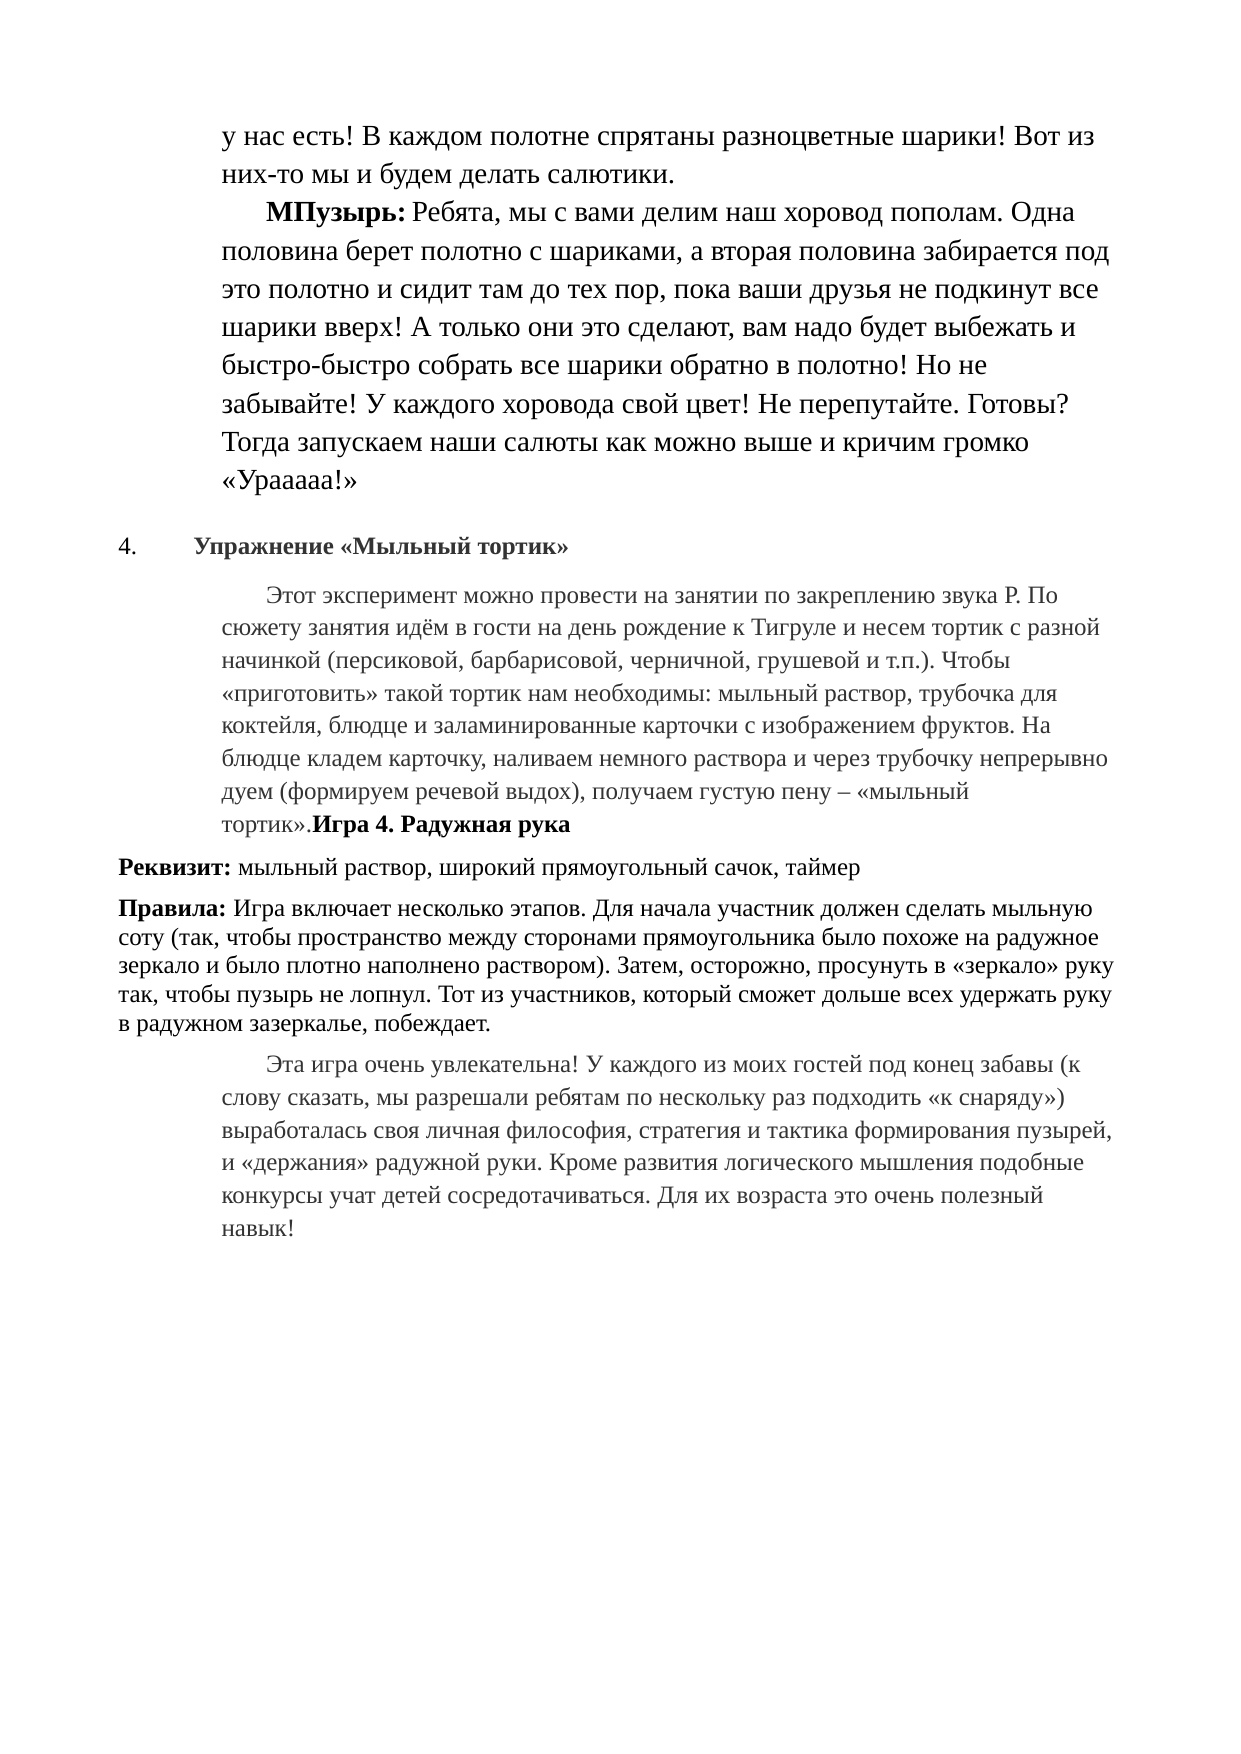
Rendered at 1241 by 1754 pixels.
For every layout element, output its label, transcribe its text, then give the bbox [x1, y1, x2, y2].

text Реквизит: мыльный раствор, широкий прямоугольный сачок, таймер [118, 841, 1122, 881]
text МПузырь: Ребята, мы с вами делим наш хоровод пополам. Одна половина берет полотно с шариками, а вторая половина забирается под это полотно и сидит там до тех пор, пока ваши друзья не подкинут все шарики вверх! А только они это сделают, вам надо будет выбежать и быстро-быстро собрать все шарики обратно в полотно! Но не забывайте! У каждого хоровода свой цвет! Не перепутайте. Готовы? Тогда запускаем наши салюты как можно выше и кричим громко «Урааааа!» [221, 194, 1122, 528]
text Этот эксперимент можно провести на занятии по закреплению звука Р. По сюжету занятия идём в гости на день рождение к Тигруле и несем тортик с разной начинкой (персиковой, барбарисовой, черничной, грушевой и т.п.). Чтобы «приготовить» такой тортик нам необходимы: мыльный раствор, трубочка для коктейля, блюдце и заламинированные карточки с изображением фруктов. На блюдце кладем карточку, наливаем немного раствора и через трубочку непрерывно дуем (формируем речевой выдох), получаем густую пену – «мыльный тортик».Игра 4. Радужная рука [221, 580, 1122, 837]
text у нас есть! В каждом полотне спрятаны разноцветные шарики! Вот из них-то мы и будем делать салютики. [221, 118, 1122, 190]
text Эта игра очень увлекательна! У каждого из моих гостей под конец забавы (к слову сказать, мы разрешали ребятам по нескольку раз подходить «к снаряду») выработалась своя личная философия, стратегия и тактика формирования пузырей, и «держания» радужной руки. Кроме развития логического мышления подобные конкурсы учат детей сосредотачиваться. Для их возраста это очень полезный навык! [221, 1049, 1122, 1242]
text Правила: Игра включает несколько этапов. Для начала участник должен сделать мыльную соту (так, чтобы пространство между сторонами прямоугольника было похоже на радужное зеркало и было плотно наполнено раствором). Затем, осторожно, просунуть в «зеркало» руку так, чтобы пузырь не лопнул. Тот из участников, который сможет дольше всех удержать руку в радужном зазеркалье, побеждает. [118, 893, 1122, 1037]
list Упражнение «Мыльный тортик» [118, 531, 1122, 560]
